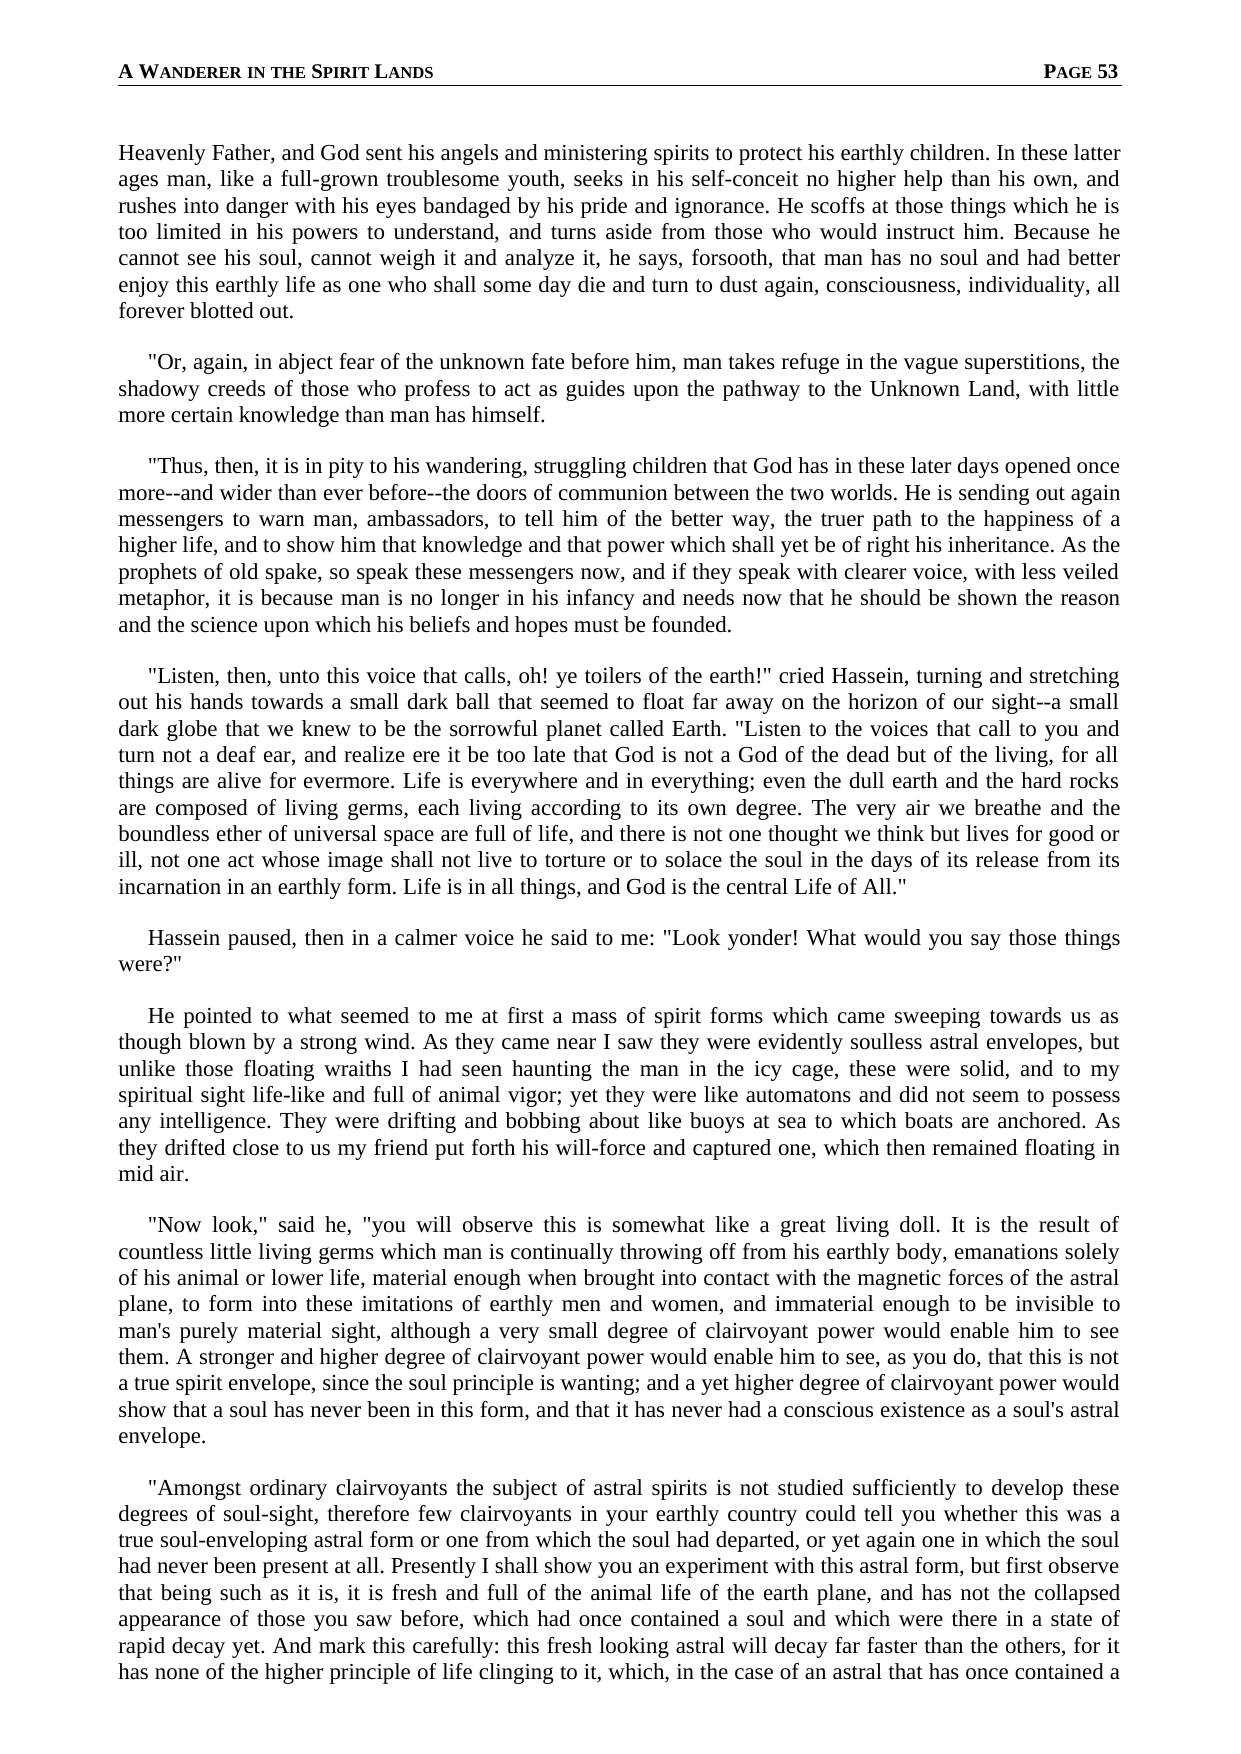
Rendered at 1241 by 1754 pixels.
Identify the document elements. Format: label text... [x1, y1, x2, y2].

text "Amongst ordinary clairvoyants the subject of astral spirits is not studied sufficiently to develop these degrees of soul-sight, therefore few clairvoyants in your earthly country could tell you whether this was a true soul-enveloping astral form or one from which the soul had departed, or yet again one in which the soul had never been present at all. Presently I shall show you an experiment with this astral form, but first observe that being such as it is, it is fresh and full of the animal life of the earth plane, and has not the collapsed appearance of those you saw before, which had once contained a soul and which were there in a state of rapid decay yet. And mark this carefully: this fresh looking astral will decay far faster than the others, for it has none of the higher principle of life clinging to it, which, in the case of an astral that has once contained a [118, 1473, 1122, 1684]
text Hassein paused, then in a calmer voice he said to me: "Look yonder! What would you say those things were?" [118, 924, 1122, 977]
text Heavenly Father, and God sent his angels and ministering spirits to protect his earthly children. In these latter ages man, like a full-grown troublesome youth, seeks in his self-conceit no higher help than his own, and rushes into danger with his eyes bandaged by his pride and ignorance. He scoffs at those things which he is too limited in his powers to understand, and turns aside from those who would instruct him. Because he cannot see his soul, cannot weigh it and analyze it, he says, forsooth, that man has no soul and had better enjoy this earthly life as one who shall some day die and turn to dust again, consciousness, individuality, all forever blotted out. [118, 139, 1122, 323]
text "Now look," said he, "you will observe this is somewhat like a great living doll. It is the result of countless little living germs which man is continually throwing off from his earthly body, emanations solely of his animal or lower life, material enough when brought into contact with the magnetic forces of the astral plane, to form into these imitations of earthly men and women, and immaterial enough to be invisible to man's purely material sight, although a very small degree of clairvoyant power would enable him to see them. A stronger and higher degree of clairvoyant power would enable him to see, as you do, that this is not a true spirit envelope, since the soul principle is wanting; and a yet higher degree of clairvoyant power would show that a soul has never been in this form, and that it has never had a conscious existence as a soul's astral envelope. [118, 1211, 1122, 1448]
text He pointed to what seemed to me at first a mass of spirit forms which came sweeping towards us as though blown by a strong wind. As they came near I saw they were evidently soulless astral envelopes, but unlike those floating wraiths I had seen haunting the man in the icy cage, these were solid, and to my spiritual sight life-like and full of animal vigor; yet they were like automatons and did not seem to possess any intelligence. They were drifting and bobbing about like buoys at sea to which boats are anchored. As they drifted close to us my friend put forth his will-force and captured one, which then remained floating in mid air. [118, 1002, 1122, 1186]
text "Or, again, in abject fear of the unknown fate before him, man takes refuge in the vague superstitions, the shadowy creeds of those who profess to act as guides upon the pathway to the Unknown Land, with little more certain knowledge than man has himself. [118, 348, 1122, 427]
text "Thus, then, it is in pity to his wandering, struggling children that God has in these later days opened once more--and wider than ever before--the doors of communion between the two worlds. He is sending out again messengers to warn man, ambassadors, to tell him of the better way, the truer path to the happiness of a higher life, and to show him that knowledge and that power which shall yet be of right his inheritance. As the prophets of old spake, so speak these messengers now, and if they speak with clearer voice, with less veiled metaphor, it is because man is no longer in his infancy and needs now that he should be shown the reason and the science upon which his beliefs and hopes must be founded. [118, 452, 1122, 637]
text "Listen, then, unto this voice that calls, oh! ye toilers of the earth!" cried Hassein, turning and stretching out his hands towards a small dark ball that seemed to float far away on the horizon of our sight--a small dark globe that we knew to be the sorrowful planet called Earth. "Listen to the voices that call to you and turn not a deaf ear, and realize ere it be too late that God is not a God of the dead but of the living, for all things are alive for evermore. Life is everywhere and in everything; even the dull earth and the hard rocks are composed of living germs, each living according to its own degree. The very air we breathe and the boundless ether of universal space are full of life, and there is not one thought we think but lives for good or ill, not one act whose image shall not live to torture or to solace the soul in the days of its release from its incarnation in an earthly form. Life is in all things, and God is the central Life of All." [118, 662, 1122, 899]
